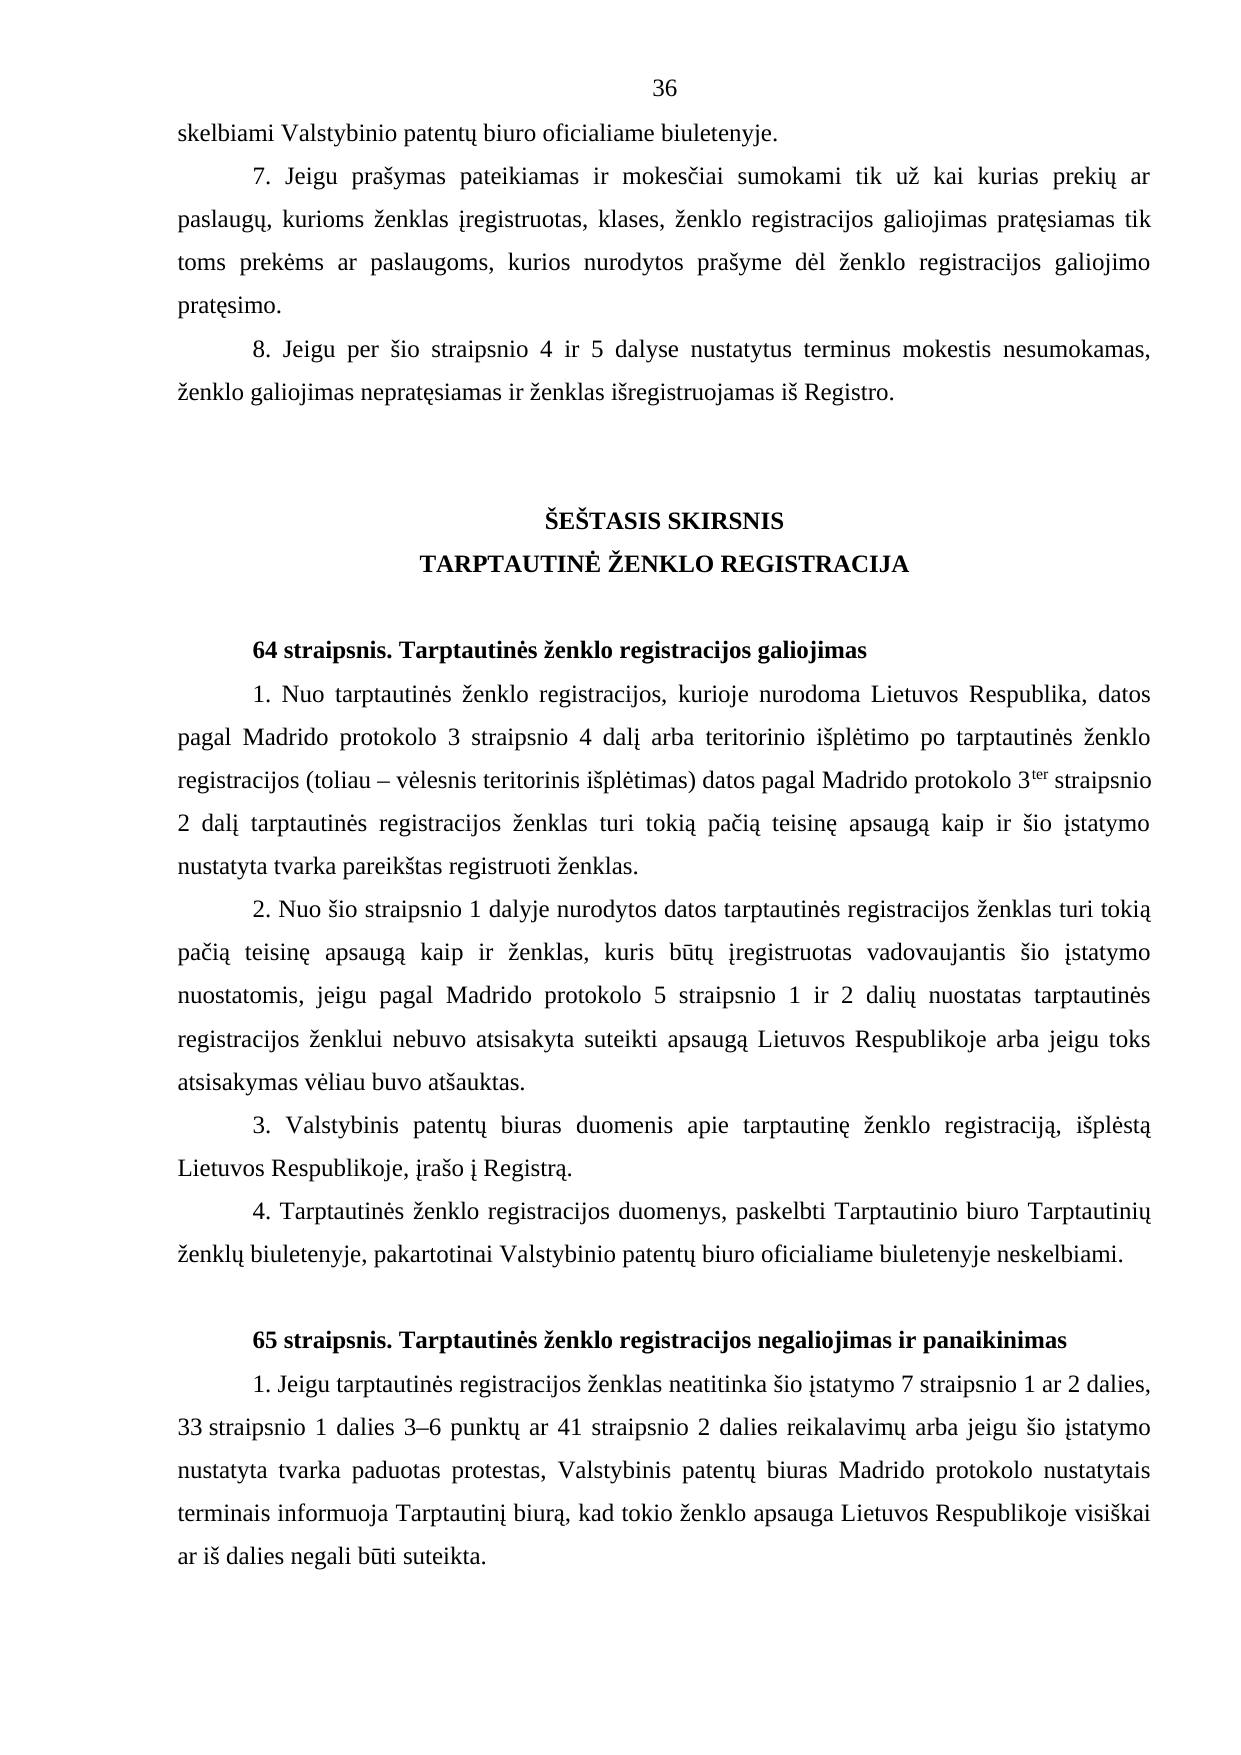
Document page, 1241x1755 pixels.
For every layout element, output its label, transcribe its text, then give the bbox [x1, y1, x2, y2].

text ŠEŠTASIS SKIRSNIS [177, 506, 1152, 535]
text 3. Valstybinis patentų biuras duomenis apie tarptautinę ženklo registraciją, išplėstą Lietuvos Respublikoje, įrašo į Registrą. [177, 1110, 1152, 1182]
text skelbiami Valstybinio patentų biuro oficialiame biuletenyje. [177, 118, 1152, 147]
text 4. Tarptautinės ženklo registracijos duomenys, paskelbti Tarptautinio biuro Tarptautinių ženklų biuletenyje, pakartotinai Valstybinio patentų biuro oficialiame biuletenyje neskelbiami. [177, 1196, 1152, 1268]
text 1. Nuo tarptautinės ženklo registracijos, kurioje nurodoma Lietuvos Respublika, datos pagal Madrido protokolo 3 straipsnio 4 dalį arba teritorinio išplėtimo po tarptautinės ženklo registracijos (toliau – vėlesnis teritorinis išplėtimas) datos pagal Madrido protokolo 3ter straipsnio 2 dalį tarptautinės registracijos ženklas turi tokią pačią teisinę apsaugą kaip ir šio įstatymo nustatyta tvarka pareikštas registruoti ženklas. [177, 679, 1152, 880]
text 65 straipsnis. Tarptautinės ženklo registracijos negaliojimas ir panaikinimas [177, 1326, 1152, 1354]
text 8. Jeigu per šio straipsnio 4 ir 5 dalyse nustatytus terminus mokestis nesumokamas, ženklo galiojimas nepratęsiamas ir ženklas išregistruojamas iš Registro. [177, 334, 1152, 406]
text 1. Jeigu tarptautinės registracijos ženklas neatitinka šio įstatymo 7 straipsnio 1 ar 2 dalies, 33 straipsnio 1 dalies 3–6 punktų ar 41 straipsnio 2 dalies reikalavimų arba jeigu šio įstatymo nustatyta tvarka paduotas protestas, Valstybinis patentų biuras Madrido protokolo nustatytais terminais informuoja Tarptautinį biurą, kad tokio ženklo apsauga Lietuvos Respublikoje visiškai ar iš dalies negali būti suteikta. [177, 1369, 1152, 1570]
text 64 straipsnis. Tarptautinės ženklo registracijos galiojimas [177, 636, 1152, 664]
text 2. Nuo šio straipsnio 1 dalyje nurodytos datos tarptautinės registracijos ženklas turi tokią pačią teisinę apsaugą kaip ir ženklas, kuris būtų įregistruotas vadovaujantis šio įstatymo nuostatomis, jeigu pagal Madrido protokolo 5 straipsnio 1 ir 2 dalių nuostatas tarptautinės registracijos ženklui nebuvo atsisakyta suteikti apsaugą Lietuvos Respublikoje arba jeigu toks atsisakymas vėliau buvo atšauktas. [177, 894, 1152, 1096]
text 7. Jeigu prašymas pateikiamas ir mokesčiai sumokami tik už kai kurias prekių ar paslaugų, kurioms ženklas įregistruotas, klases, ženklo registracijos galiojimas pratęsiamas tik toms prekėms ar paslaugoms, kurios nurodytos prašyme dėl ženklo registracijos galiojimo pratęsimo. [177, 161, 1152, 319]
text TARPTAUTINĖ ŽENKLO REGISTRACIJA [177, 549, 1152, 578]
